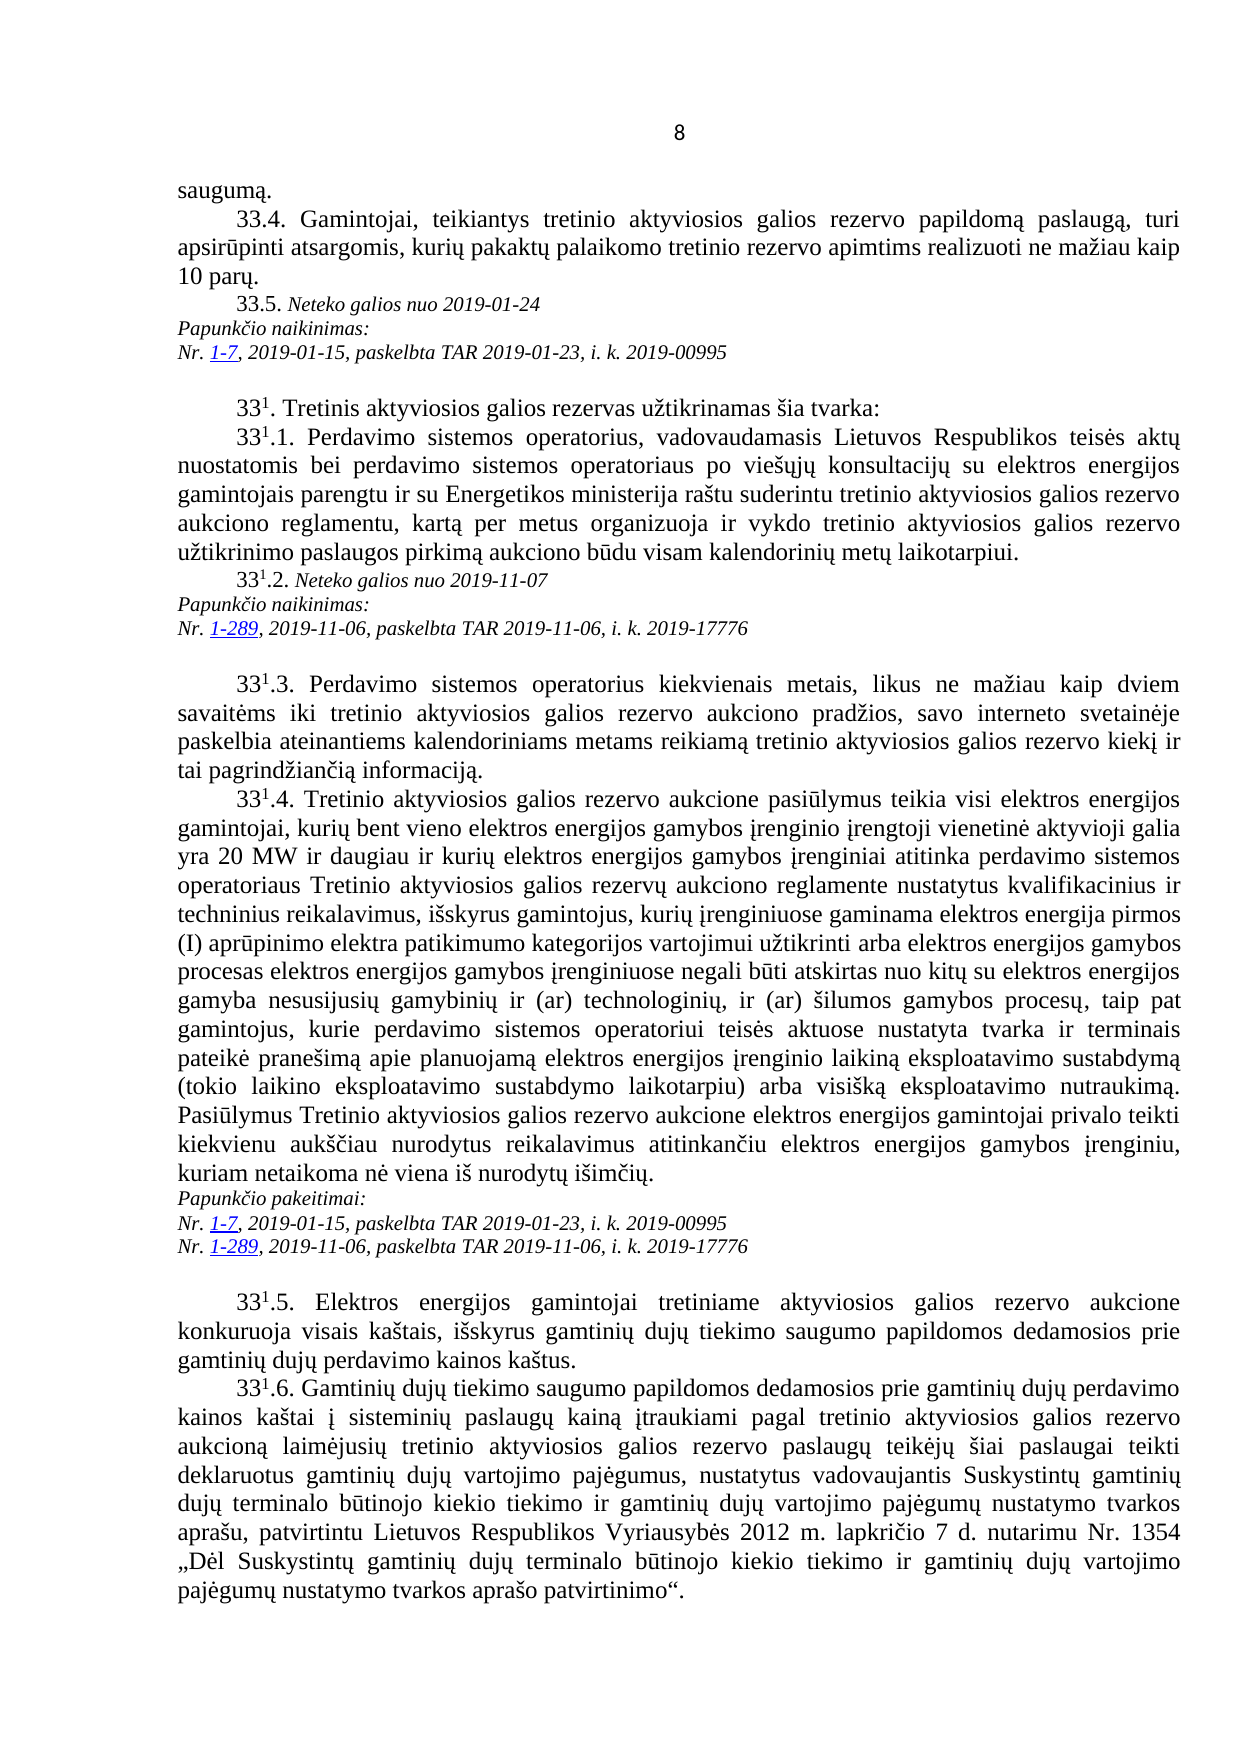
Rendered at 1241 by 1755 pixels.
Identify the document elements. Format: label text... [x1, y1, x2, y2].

text saugumą. [177, 175, 1181, 204]
text Nr. 1-289, 2019-11-06, paskelbta TAR 2019-11-06, i. k. 2019-17776 [177, 616, 1181, 640]
text 331.4. Tretinio aktyviosios galios rezervo aukcione pasiūlymus teikia visi elektros energijos gamintojai, kurių bent vieno elektros energijos gamybos įrenginio įrengtoji vienetinė aktyvioji galia yra 20 MW ir daugiau ir kurių elektros energijos gamybos įrenginiai atitinka perdavimo sistemos operatoriaus Tretinio aktyviosios galios rezervų aukciono reglamente nustatytus kvalifikacinius ir techninius reikalavimus, išskyrus gamintojus, kurių įrenginiuose gaminama elektros energija pirmos (I) aprūpinimo elektra patikimumo kategorijos vartojimui užtikrinti arba elektros energijos gamybos procesas elektros energijos gamybos įrenginiuose negali būti atskirtas nuo kitų su elektros energijos gamyba nesusijusių gamybinių ir (ar) technologinių, ir (ar) šilumos gamybos procesų, taip pat gamintojus, kurie perdavimo sistemos operatoriui teisės aktuose nustatyta tvarka ir terminais pateikė pranešimą apie planuojamą elektros energijos įrenginio laikiną eksploatavimo sustabdymą (tokio laikino eksploatavimo sustabdymo laikotarpiu) arba visišką eksploatavimo nutraukimą. Pasiūlymus Tretinio aktyviosios galios rezervo aukcione elektros energijos gamintojai privalo teikti kiekvienu aukščiau nurodytus reikalavimus atitinkančiu elektros energijos gamybos įrenginiu, kuriam netaikoma nė viena iš nurodytų išimčių. [177, 784, 1181, 1186]
text Nr. 1-7, 2019-01-15, paskelbta TAR 2019-01-23, i. k. 2019-00995 [177, 340, 1181, 364]
text 331. Tretinis aktyviosios galios rezervas užtikrinamas šia tvarka: [177, 393, 1181, 422]
text Papunkčio naikinimas: [177, 592, 1181, 616]
text Nr. 1-7, 2019-01-15, paskelbta TAR 2019-01-23, i. k. 2019-00995 [177, 1210, 1181, 1234]
text Papunkčio naikinimas: [177, 316, 1181, 340]
text 331.2. Neteko galios nuo 2019-11-07 [177, 566, 1181, 592]
text Papunkčio pakeitimai: [177, 1186, 1181, 1210]
text 33.4. Gamintojai, teikiantys tretinio aktyviosios galios rezervo papildomą paslaugą, turi apsirūpinti atsargomis, kurių pakaktų palaikomo tretinio rezervo apimtims realizuoti ne mažiau kaip 10 parų. [177, 204, 1181, 290]
text 33.5. Neteko galios nuo 2019-01-24 [177, 290, 1181, 316]
text 331.6. Gamtinių dujų tiekimo saugumo papildomos dedamosios prie gamtinių dujų perdavimo kainos kaštai į sisteminių paslaugų kainą įtraukiami pagal tretinio aktyviosios galios rezervo aukcioną laimėjusių tretinio aktyviosios galios rezervo paslaugų teikėjų šiai paslaugai teikti deklaruotus gamtinių dujų vartojimo pajėgumus, nustatytus vadovaujantis Suskystintų gamtinių dujų terminalo būtinojo kiekio tiekimo ir gamtinių dujų vartojimo pajėgumų nustatymo tvarkos aprašu, patvirtintu Lietuvos Respublikos Vyriausybės 2012 m. lapkričio 7 d. nutarimu Nr. 1354 „Dėl Suskystintų gamtinių dujų terminalo būtinojo kiekio tiekimo ir gamtinių dujų vartojimo pajėgumų nustatymo tvarkos aprašo patvirtinimo“. [177, 1373, 1181, 1603]
text 331.5. Elektros energijos gamintojai tretiniame aktyviosios galios rezervo aukcione konkuruoja visais kaštais, išskyrus gamtinių dujų tiekimo saugumo papildomos dedamosios prie gamtinių dujų perdavimo kainos kaštus. [177, 1287, 1181, 1373]
text 331.1. Perdavimo sistemos operatorius, vadovaudamasis Lietuvos Respublikos teisės aktų nuostatomis bei perdavimo sistemos operatoriaus po viešųjų konsultacijų su elektros energijos gamintojais parengtu ir su Energetikos ministerija raštu suderintu tretinio aktyviosios galios rezervo aukciono reglamentu, kartą per metus organizuoja ir vykdo tretinio aktyviosios galios rezervo užtikrinimo paslaugos pirkimą aukciono būdu visam kalendorinių metų laikotarpiui. [177, 422, 1181, 566]
text 331.3. Perdavimo sistemos operatorius kiekvienais metais, likus ne mažiau kaip dviem savaitėms iki tretinio aktyviosios galios rezervo aukciono pradžios, savo interneto svetainėje paskelbia ateinantiems kalendoriniams metams reikiamą tretinio aktyviosios galios rezervo kiekį ir tai pagrindžiančią informaciją. [177, 669, 1181, 784]
text Nr. 1-289, 2019-11-06, paskelbta TAR 2019-11-06, i. k. 2019-17776 [177, 1234, 1181, 1258]
